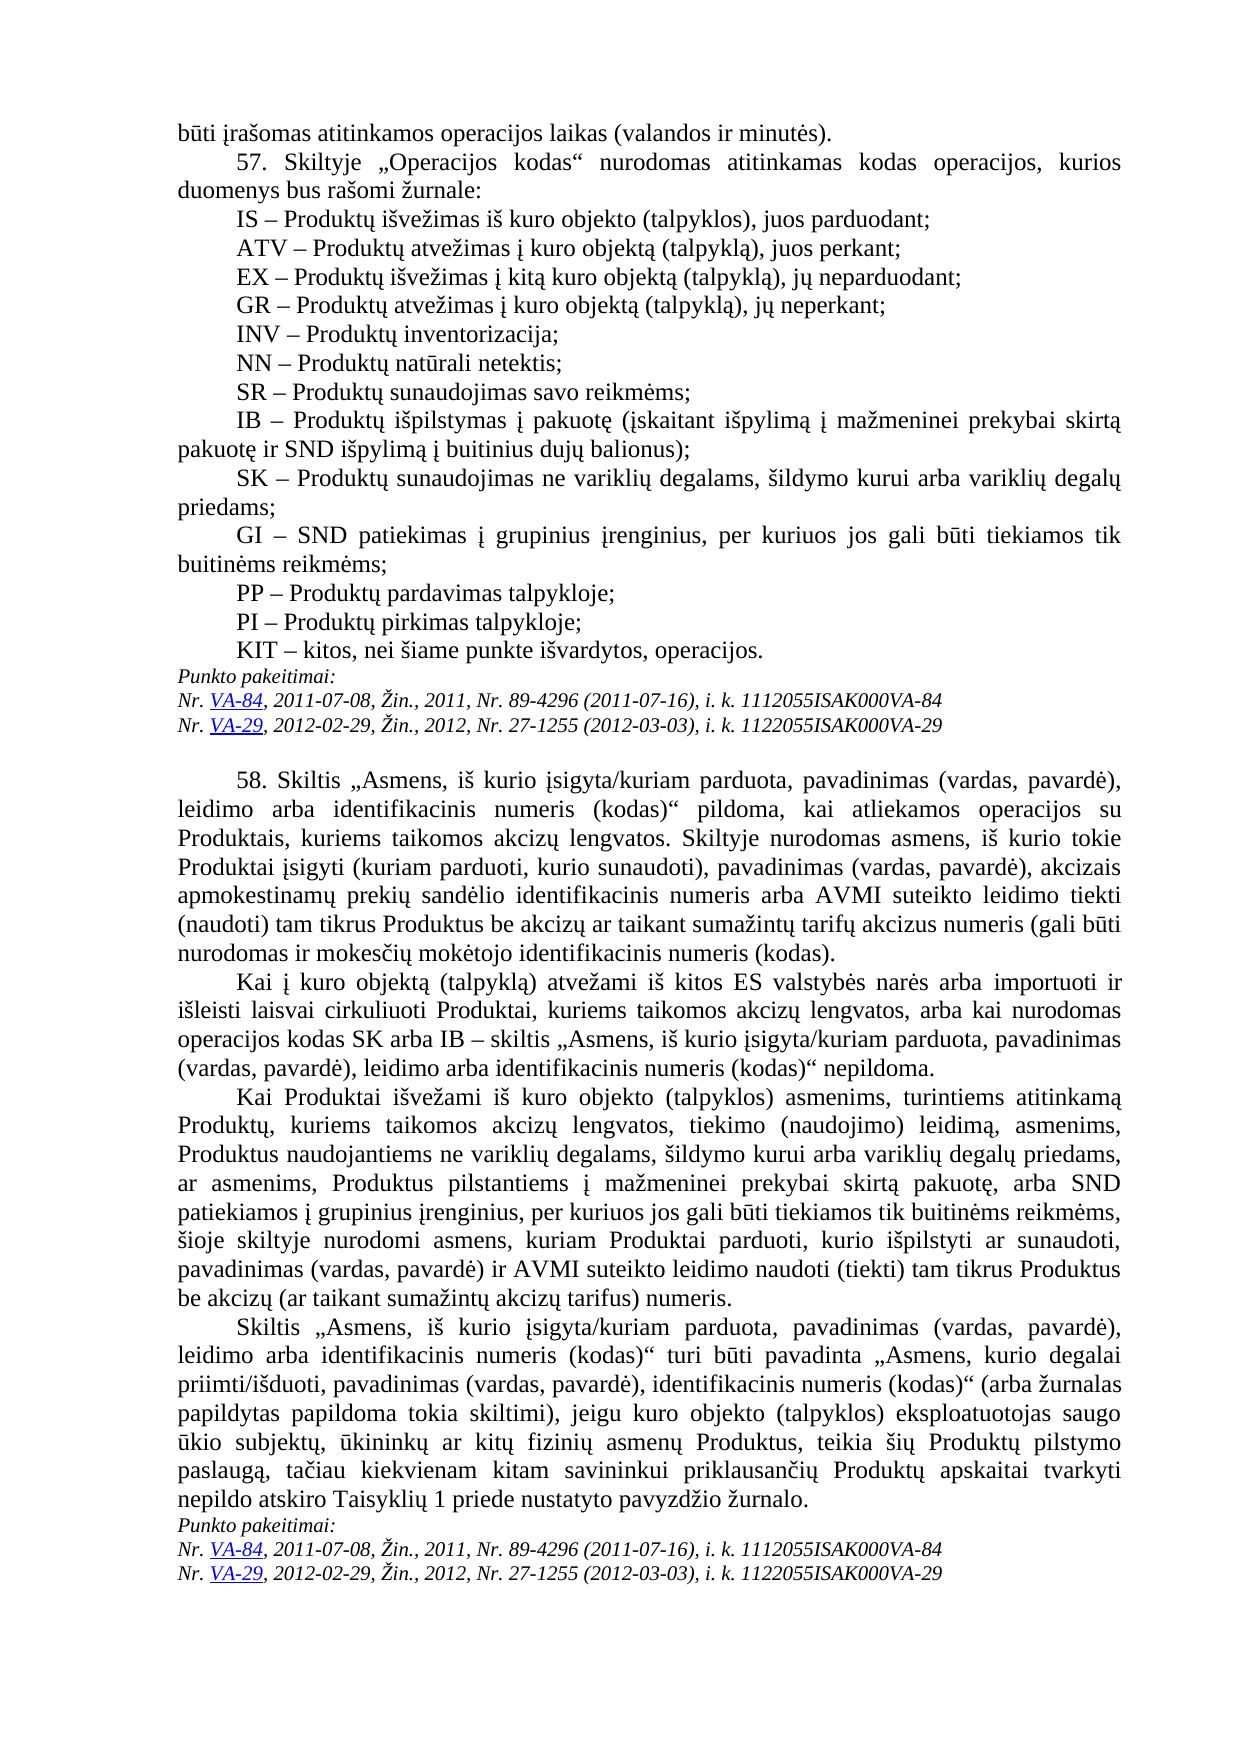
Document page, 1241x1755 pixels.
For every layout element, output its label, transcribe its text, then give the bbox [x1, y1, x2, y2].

text NN – Produktų natūrali netektis; [177, 348, 1122, 377]
text PP – Produktų pardavimas talpykloje; [177, 578, 1122, 607]
text EX – Produktų išvežimas į kitą kuro objektą (talpyklą), jų neparduodant; [177, 262, 1122, 291]
text ATV – Produktų atvežimas į kuro objektą (talpyklą), juos perkant; [177, 233, 1122, 262]
text GR – Produktų atvežimas į kuro objektą (talpyklą), jų neperkant; [177, 291, 1122, 319]
text Nr. VA-29, 2012-02-29, Žin., 2012, Nr. 27-1255 (2012-03-03), i. k. 1122055ISAK000VA-29 [177, 1561, 1122, 1585]
text GI – SND patiekimas į grupinius įrenginius, per kuriuos jos gali būti tiekiamos tik buitinėms reikmėms; [177, 521, 1122, 578]
text SR – Produktų sunaudojimas savo reikmėms; [177, 377, 1122, 406]
text Punkto pakeitimai: [177, 1513, 1122, 1537]
text Nr. VA-29, 2012-02-29, Žin., 2012, Nr. 27-1255 (2012-03-03), i. k. 1122055ISAK000VA-29 [177, 712, 1122, 737]
text Nr. VA-84, 2011-07-08, Žin., 2011, Nr. 89-4296 (2011-07-16), i. k. 1112055ISAK000VA-84 [177, 688, 1122, 712]
text 58. Skiltis „Asmens, iš kurio įsigyta/kuriam parduota, pavadinimas (vardas, pavardė), leidimo arba identifikacinis numeris (kodas)“ pildoma, kai atliekamos operacijos su Produktais, kuriems taikomos akcizų lengvatos. Skiltyje nurodomas asmens, iš kurio tokie Produktai įsigyti (kuriam parduoti, kurio sunaudoti), pavadinimas (vardas, pavardė), akcizais apmokestinamų prekių sandėlio identifikacinis numeris arba AVMI suteikto leidimo tiekti (naudoti) tam tikrus Produktus be akcizų ar taikant sumažintų tarifų akcizus numeris (gali būti nurodomas ir mokesčių mokėtojo identifikacinis numeris (kodas). [177, 765, 1122, 967]
text būti įrašomas atitinkamos operacijos laikas (valandos ir minutės). [177, 118, 1122, 147]
text Skiltis „Asmens, iš kurio įsigyta/kuriam parduota, pavadinimas (vardas, pavardė), leidimo arba identifikacinis numeris (kodas)“ turi būti pavadinta „Asmens, kurio degalai priimti/išduoti, pavadinimas (vardas, pavardė), identifikacinis numeris (kodas)“ (arba žurnalas papildytas papildoma tokia skiltimi), jeigu kuro objekto (talpyklos) eksploatuotojas saugo ūkio subjektų, ūkininkų ar kitų fizinių asmenų Produktus, teikia šių Produktų pilstymo paslaugą, tačiau kiekvienam kitam savininkui priklausančių Produktų apskaitai tvarkyti nepildo atskiro Taisyklių 1 priede nustatyto pavyzdžio žurnalo. [177, 1312, 1122, 1513]
text Nr. VA-84, 2011-07-08, Žin., 2011, Nr. 89-4296 (2011-07-16), i. k. 1112055ISAK000VA-84 [177, 1537, 1122, 1561]
text Punkto pakeitimai: [177, 664, 1122, 688]
text Kai Produktai išvežami iš kuro objekto (talpyklos) asmenims, turintiems atitinkamą Produktų, kuriems taikomos akcizų lengvatos, tiekimo (naudojimo) leidimą, asmenims, Produktus naudojantiems ne variklių degalams, šildymo kurui arba variklių degalų priedams, ar asmenims, Produktus pilstantiems į mažmeninei prekybai skirtą pakuotę, arba SND patiekiamos į grupinius įrenginius, per kuriuos jos gali būti tiekiamos tik buitinėms reikmėms, šioje skiltyje nurodomi asmens, kuriam Produktai parduoti, kurio išpilstyti ar sunaudoti, pavadinimas (vardas, pavardė) ir AVMI suteikto leidimo naudoti (tiekti) tam tikrus Produktus be akcizų (ar taikant sumažintų akcizų tarifus) numeris. [177, 1082, 1122, 1312]
text IS – Produktų išvežimas iš kuro objekto (talpyklos), juos parduodant; [177, 204, 1122, 233]
text SK – Produktų sunaudojimas ne variklių degalams, šildymo kurui arba variklių degalų priedams; [177, 463, 1122, 521]
text 57. Skiltyje „Operacijos kodas“ nurodomas atitinkamas kodas operacijos, kurios duomenys bus rašomi žurnale: [177, 147, 1122, 204]
text INV – Produktų inventorizacija; [177, 319, 1122, 348]
text KIT – kitos, nei šiame punkte išvardytos, operacijos. [177, 636, 1122, 664]
text IB – Produktų išpilstymas į pakuotę (įskaitant išpylimą į mažmeninei prekybai skirtą pakuotę ir SND išpylimą į buitinius dujų balionus); [177, 406, 1122, 463]
text Kai į kuro objektą (talpyklą) atvežami iš kitos ES valstybės narės arba importuoti ir išleisti laisvai cirkuliuoti Produktai, kuriems taikomos akcizų lengvatos, arba kai nurodomas operacijos kodas SK arba IB – skiltis „Asmens, iš kurio įsigyta/kuriam parduota, pavadinimas (vardas, pavardė), leidimo arba identifikacinis numeris (kodas)“ nepildoma. [177, 967, 1122, 1082]
text PI – Produktų pirkimas talpykloje; [177, 607, 1122, 636]
